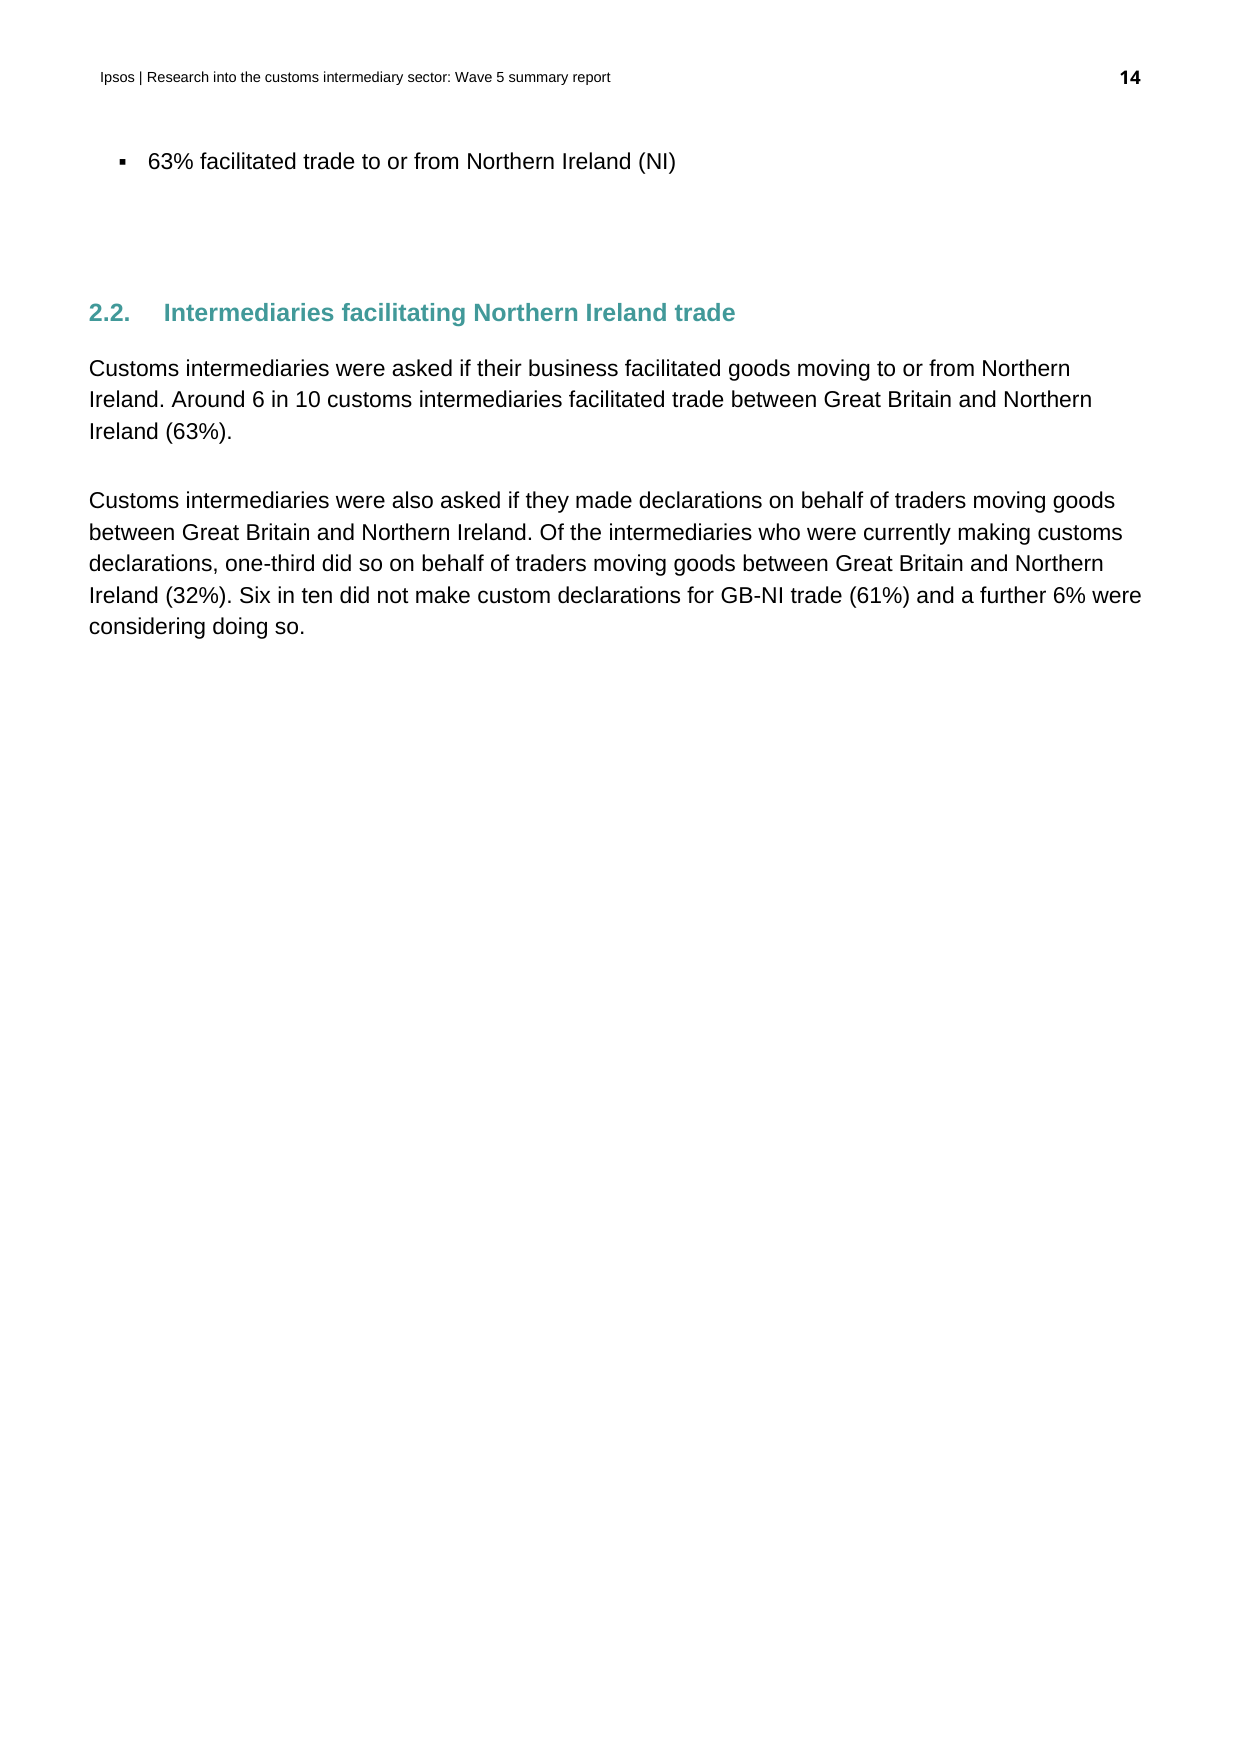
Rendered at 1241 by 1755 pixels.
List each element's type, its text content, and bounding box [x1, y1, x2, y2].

list Customs intermediaries were also asked if they made declarations on behalf of traders moving goods between Great Britain and Northern Ireland. Of the intermediaries who were currently making customs declarations, one-third did so on behalf of traders moving goods between Great Britain and Northern Ireland (32%). Six in ten did not make custom declarations for GB-NI trade (61%) and a further 6% were considering doing so. [89, 487, 1152, 640]
list 63% facilitated trade to or from Northern Ireland (NI) [118, 148, 1152, 174]
list Customs intermediaries were asked if their business facilitated goods moving to or from Northern Ireland. Around 6 in 10 customs intermediaries facilitated trade between Great Britain and Northern Ireland (63%). [89, 355, 1152, 444]
subtitle Intermediaries facilitating Northern Ireland trade [89, 298, 1152, 327]
